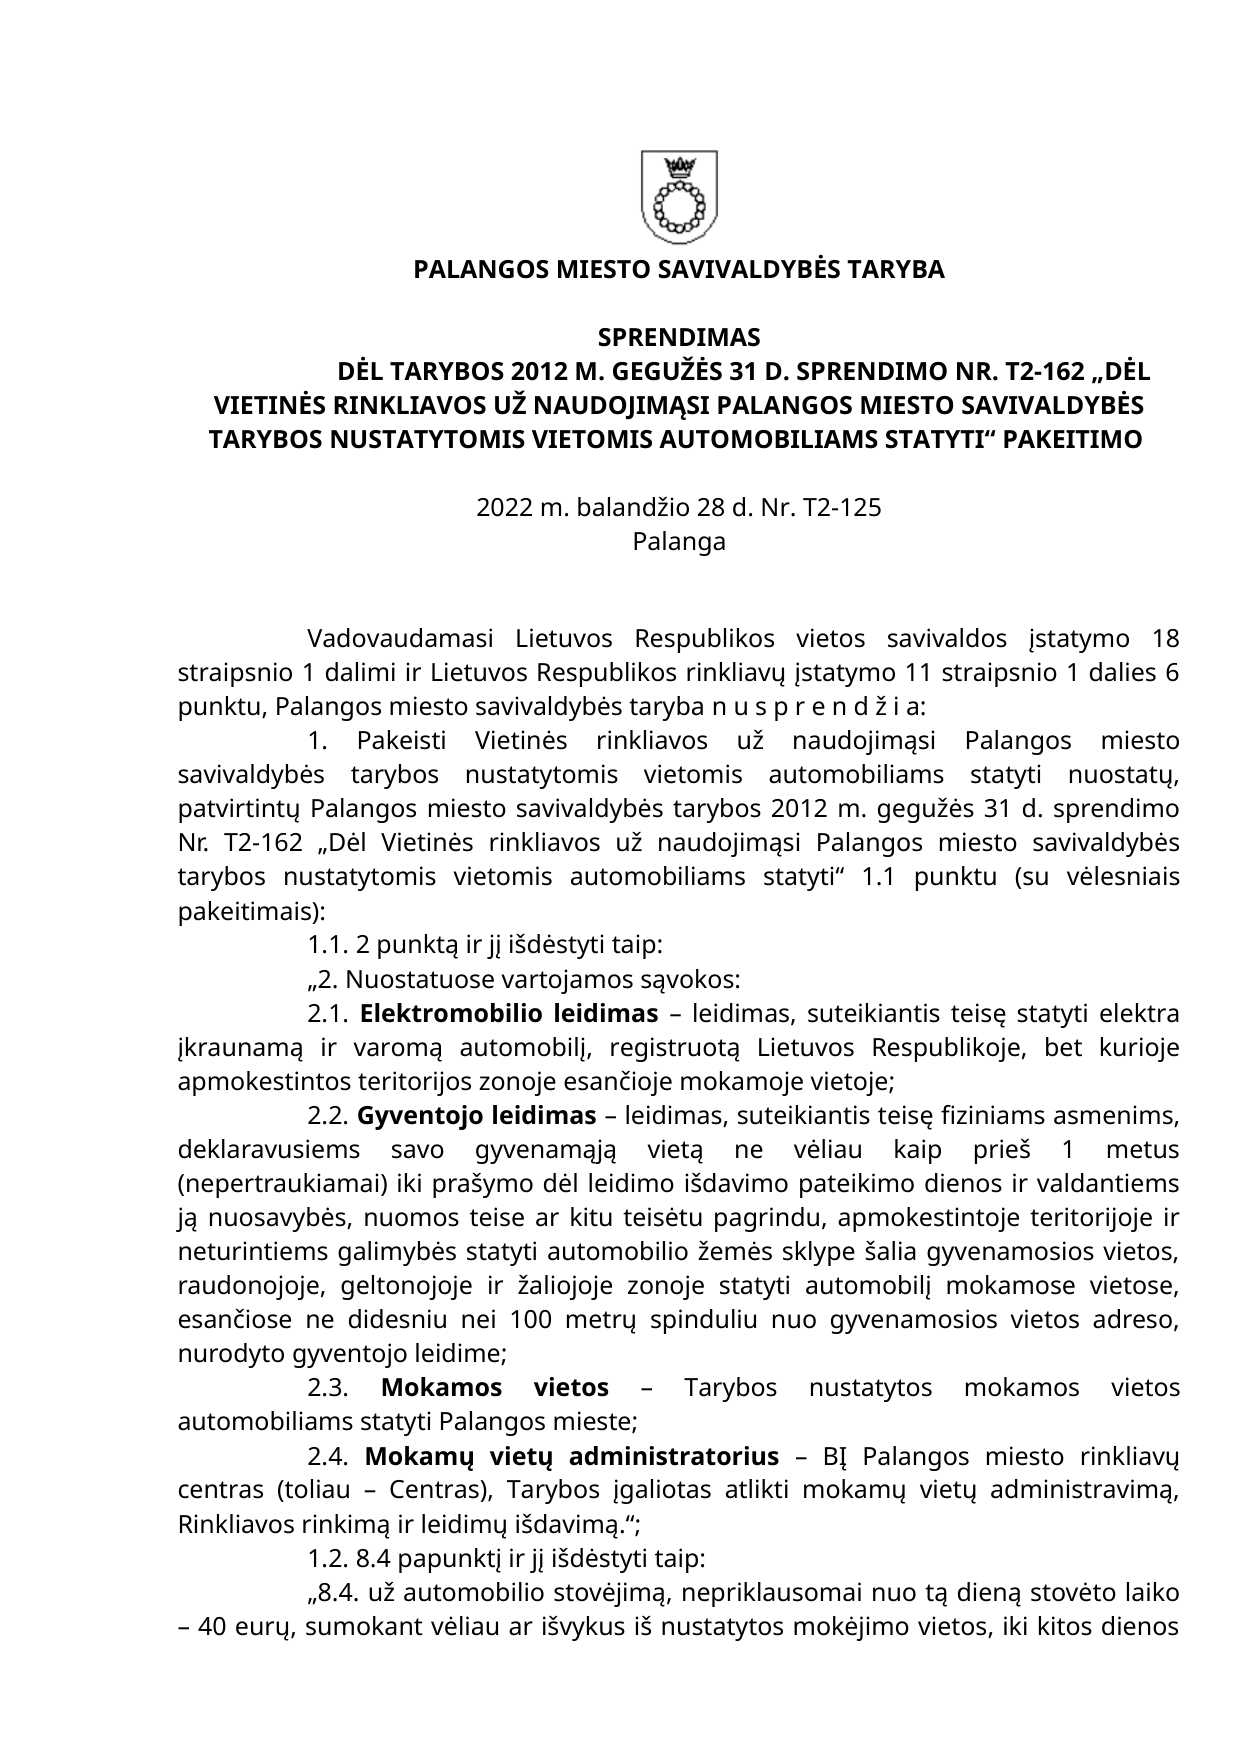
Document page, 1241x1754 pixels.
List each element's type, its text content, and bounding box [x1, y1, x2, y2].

text 1. Pakeisti Vietinės rinkliavos už naudojimąsi Palangos miesto savivaldybės tarybos nustatytomis vietomis automobiliams statyti nuostatų, patvirtintų Palangos miesto savivaldybės tarybos 2012 m. gegužės 31 d. sprendimo Nr. T2-162 „Dėl Vietinės rinkliavos už naudojimąsi Palangos miesto savivaldybės tarybos nustatytomis vietomis automobiliams statyti“ 1.1 punktu (su vėlesniais pakeitimais): [177, 723, 1181, 927]
text 2.2. Gyventojo leidimas – leidimas, suteikiantis teisę fiziniams asmenims, deklaravusiems savo gyvenamąją vietą ne vėliau kaip prieš 1 metus (nepertraukiamai) iki prašymo dėl leidimo išdavimo pateikimo dienos ir valdantiems ją nuosavybės, nuomos teise ar kitu teisėtu pagrindu, apmokestintoje teritorijoje ir neturintiems galimybės statyti automobilio žemės sklype šalia gyvenamosios vietos, raudonojoje, geltonojoje ir žaliojoje zonoje statyti automobilį mokamose vietose, esančiose ne didesniu nei 100 metrų spinduliu nuo gyvenamosios vietos adreso, nurodyto gyventojo leidime; [177, 1097, 1181, 1370]
text PALANGOS MIESTO SAVIVALDYBĖS TARYBA [177, 252, 1181, 286]
text „8.4. už automobilio stovėjimą, nepriklausomai nuo tą dieną stovėto laiko – 40 eurų, sumokant vėliau ar išvykus iš nustatytos mokėjimo vietos, iki kitos dienos [177, 1574, 1181, 1642]
text 2022 m. balandžio 28 d. Nr. T2-125 [177, 490, 1181, 524]
text 1.2. 8.4 papunktį ir jį išdėstyti taip: [177, 1540, 1181, 1574]
text „2. Nuostatuose vartojamos sąvokos: [177, 961, 1181, 995]
text Palanga [177, 524, 1181, 558]
text SPRENDIMAS [177, 320, 1181, 354]
text DĖL TARYBOS 2012 M. GEGUŽĖS 31 D. SPRENDIMO NR. T2-162 „DĖL VIETINĖS RINKLIAVOS UŽ NAUDOJIMĄSI PALANGOS MIESTO SAVIVALDYBĖS TARYBOS NUSTATYTOMIS VIETOMIS AUTOMOBILIAMS STATYTI“ PAKEITIMO [177, 354, 1181, 456]
text 2.4. Mokamų vietų administratorius – BĮ Palangos miesto rinkliavų centras (toliau – Centras), Tarybos įgaliotas atlikti mokamų vietų administravimą, Rinkliavos rinkimą ir leidimų išdavimą.“; [177, 1438, 1181, 1540]
text 1.1. 2 punktą ir jį išdėstyti taip: [177, 927, 1181, 961]
text Vadovaudamasi Lietuvos Respublikos vietos savivaldos įstatymo 18 straipsnio 1 dalimi ir Lietuvos Respublikos rinkliavų įstatymo 11 straipsnio 1 dalies 6 punktu, Palangos miesto savivaldybės taryba nusprendžia: [177, 621, 1181, 723]
text 2.1. Elektromobilio leidimas – leidimas, suteikiantis teisę statyti elektra įkraunamą ir varomą automobilį, registruotą Lietuvos Respublikoje, bet kurioje apmokestintos teritorijos zonoje esančioje mokamoje vietoje; [177, 995, 1181, 1097]
text 2.3. Mokamos vietos – Tarybos nustatytos mokamos vietos automobiliams statyti Palangos mieste; [177, 1370, 1181, 1438]
